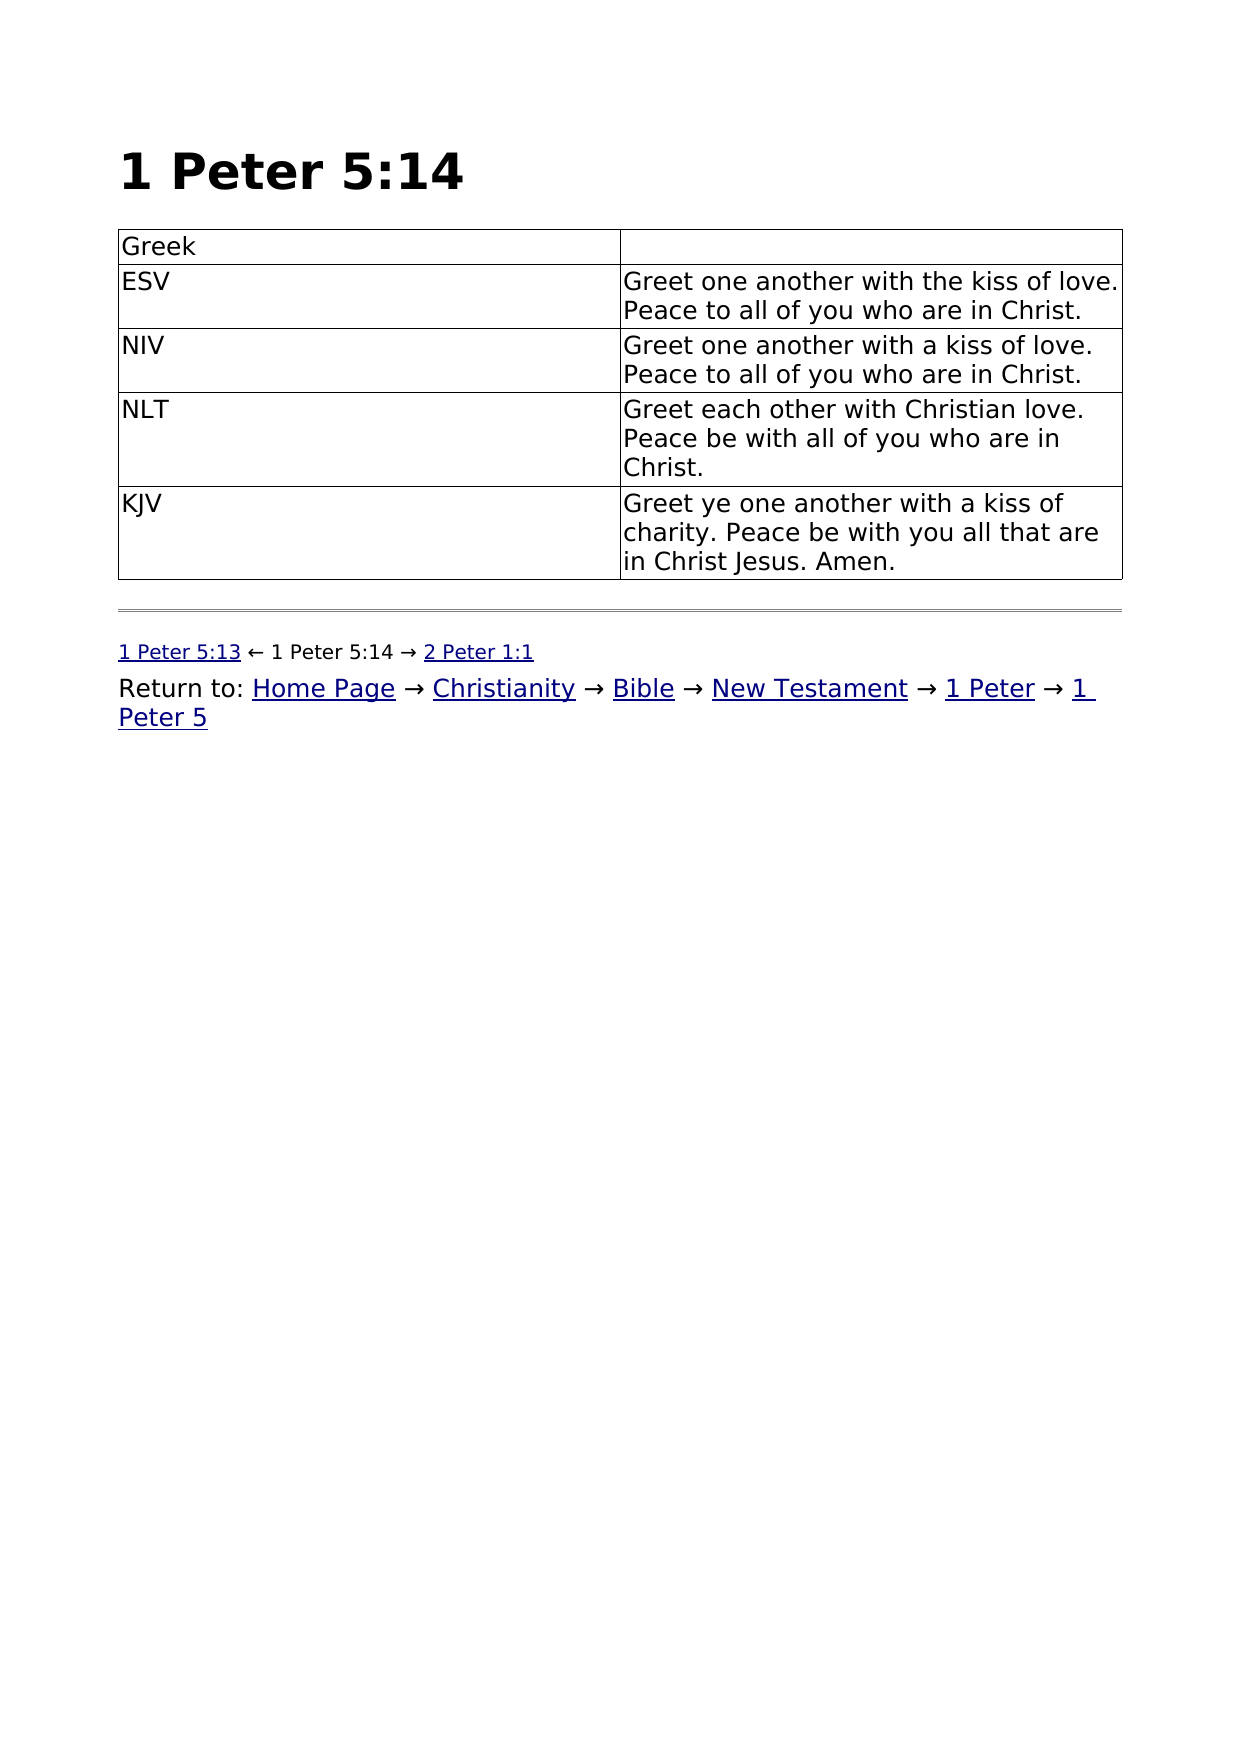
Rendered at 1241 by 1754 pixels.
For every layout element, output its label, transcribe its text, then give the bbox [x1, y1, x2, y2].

table_cell NLT [119, 393, 620, 486]
table_cell Greet ye one another with a kiss of charity. Peace be with you all that are in Christ Jesus. Amen. [621, 487, 1122, 579]
table_cell ESV [119, 265, 620, 328]
table_cell KJV [119, 487, 620, 579]
text 1 Peter 5:13 ← 1 Peter 5:14 → 2 Peter 1:1 [118, 640, 1122, 674]
table_cell Greet each other with Christian love. Peace be with all of you who are in Christ. [621, 393, 1122, 486]
subtitle 1 Peter 5:14 [118, 143, 1122, 201]
table_cell NIV [119, 329, 620, 392]
table_cell Greet one another with a kiss of love. Peace to all of you who are in Christ. [621, 329, 1122, 392]
text Return to: Home Page → Christianity → Bible → New Testament → 1 Peter → 1 Peter 5 [118, 674, 1122, 733]
table_header Greek [119, 230, 620, 264]
table_header [621, 230, 1122, 264]
table_cell Greet one another with the kiss of love. Peace to all of you who are in Christ. [621, 265, 1122, 328]
